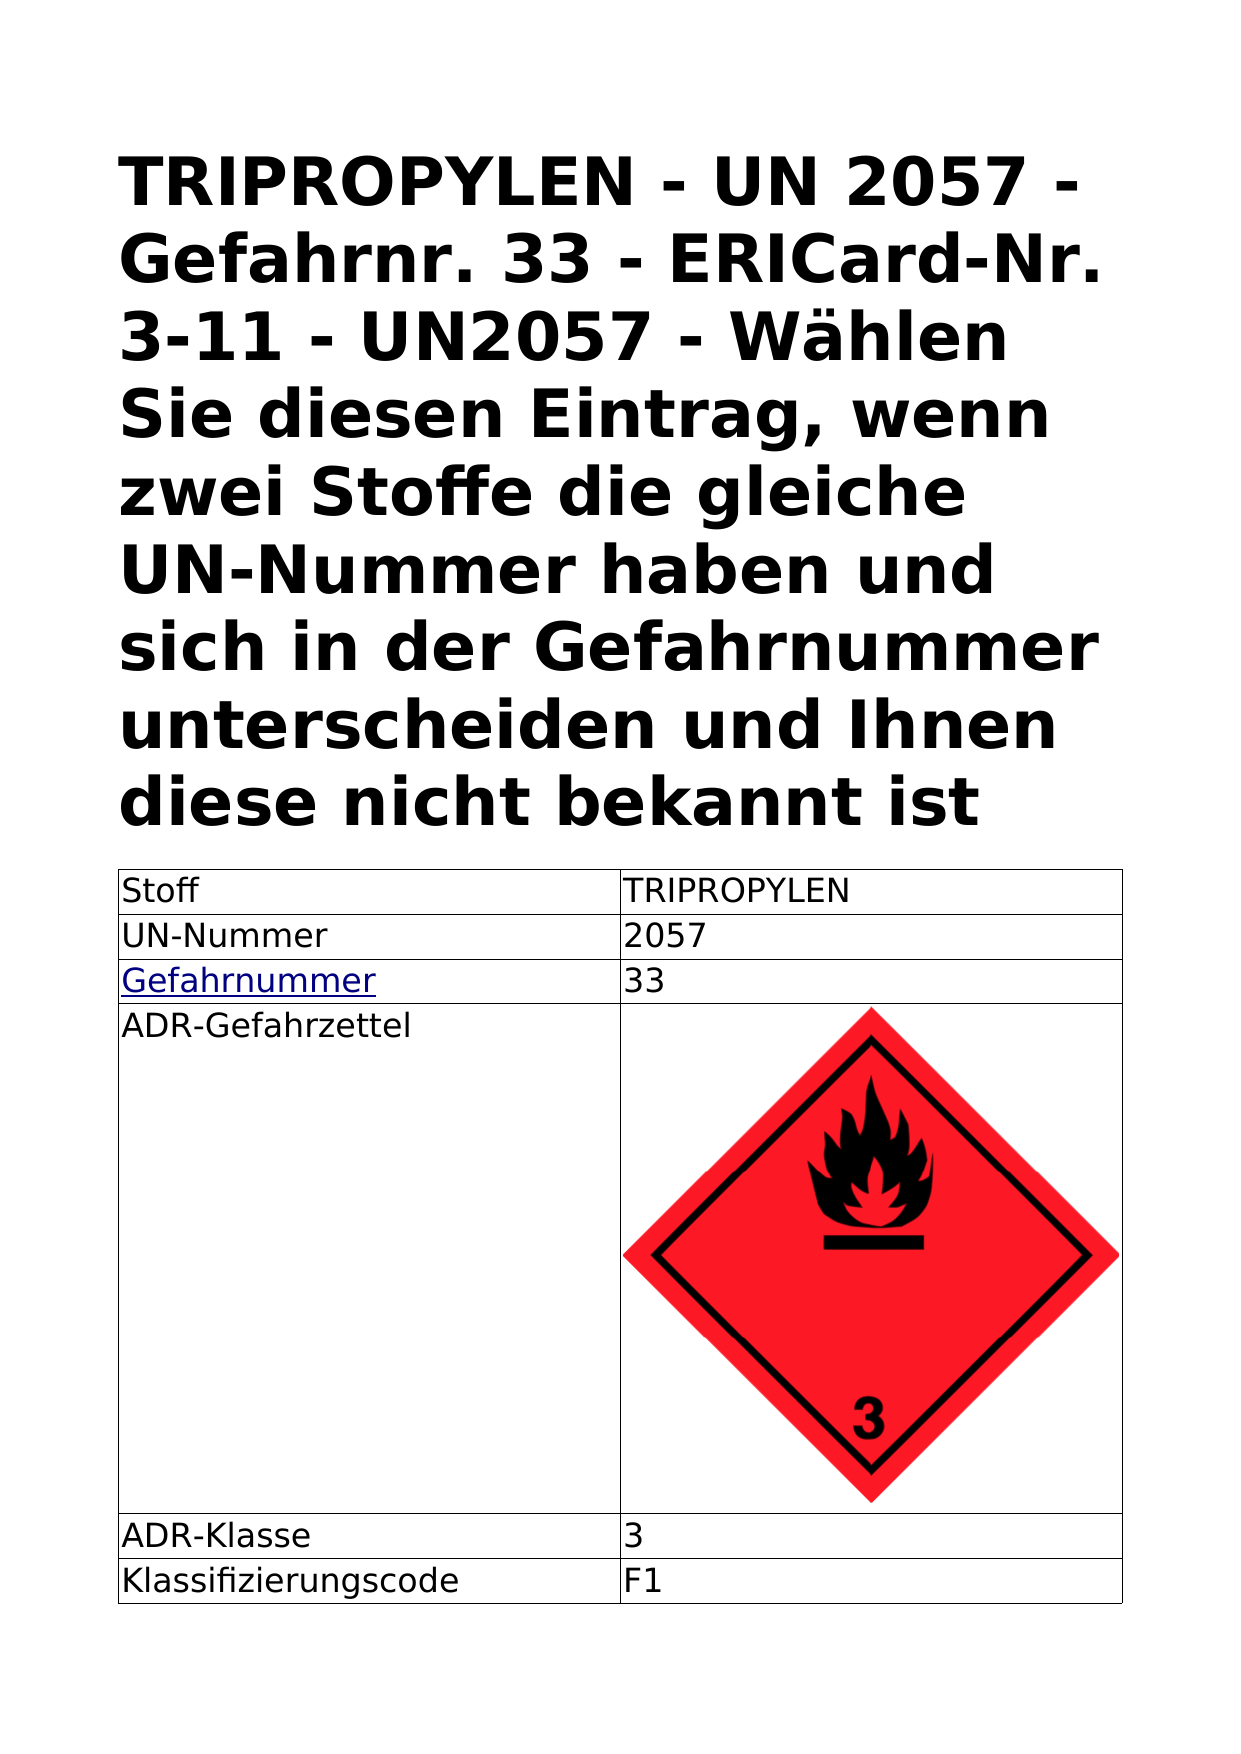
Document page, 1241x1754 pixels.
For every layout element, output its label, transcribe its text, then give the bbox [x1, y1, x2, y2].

subtitle TRIPROPYLEN - UN 2057 - Gefahrnr. 33 - ERICard-Nr. 3-11 - UN2057 - Wählen Sie diesen Eintrag, wenn zwei Stoffe die gleiche UN-Nummer haben und sich in der Gefahrnummer unterscheiden und Ihnen diese nicht bekannt ist [118, 143, 1122, 842]
table_cell UN-Nummer [119, 915, 620, 958]
table_cell 2057 [621, 915, 1122, 958]
table_header Stoff [119, 870, 620, 914]
table_cell ADR-Klasse [119, 1514, 620, 1558]
table_cell ADR-Gefahrzettel [119, 1004, 620, 1513]
table_cell Klassifizierungscode [119, 1559, 620, 1603]
table_header TRIPROPYLEN [621, 870, 1122, 914]
table_cell 3 [621, 1514, 1122, 1558]
picture [622, 1006, 1120, 1503]
table_cell F1 [621, 1559, 1122, 1603]
table_cell Gefahrnummer [119, 960, 620, 1003]
table_cell [621, 1004, 1122, 1513]
table_cell 33 [621, 960, 1122, 1003]
